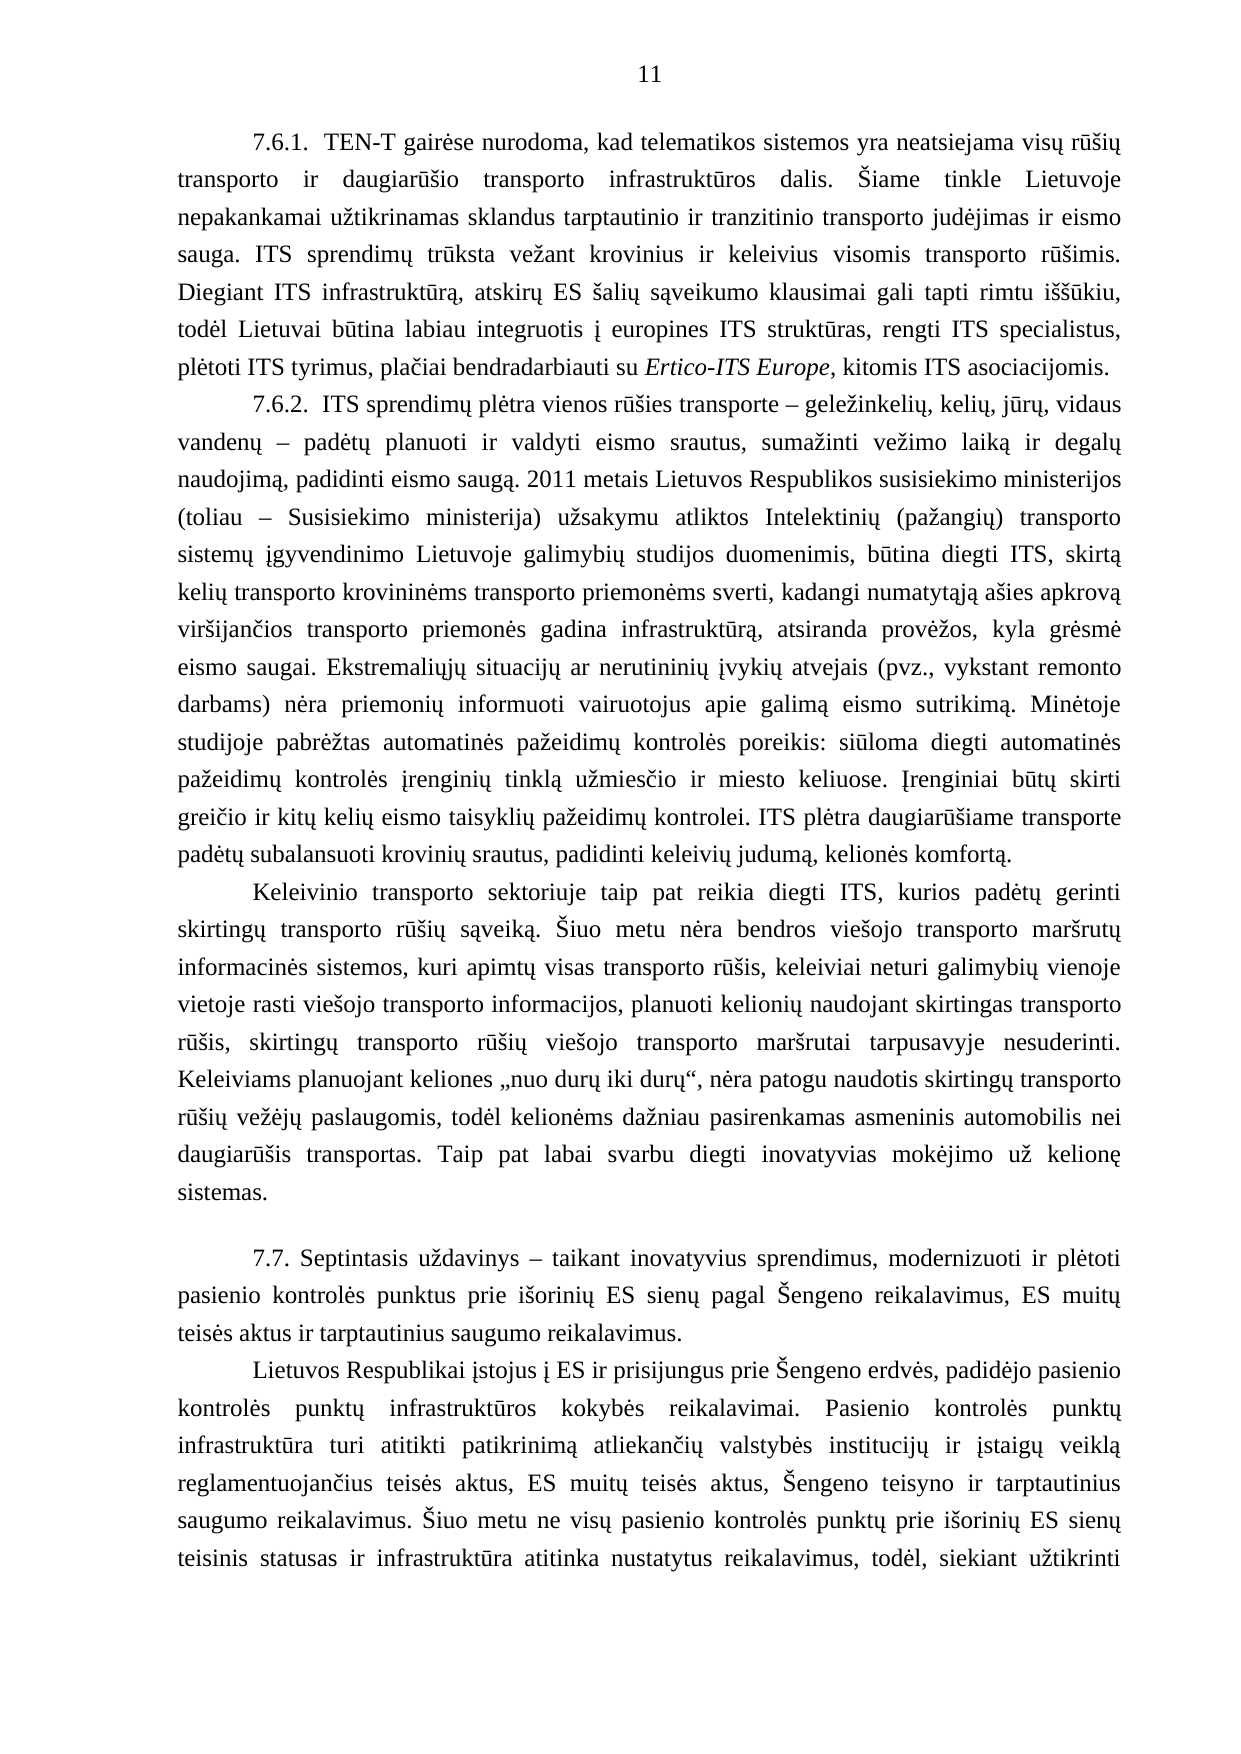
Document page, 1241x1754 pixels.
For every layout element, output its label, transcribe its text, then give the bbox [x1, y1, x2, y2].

text Keleivinio transporto sektoriuje taip pat reikia diegti ITS, kurios padėtų gerinti skirtingų transporto rūšių sąveiką. Šiuo metu nėra bendros viešojo transporto maršrutų informacinės sistemos, kuri apimtų visas transporto rūšis, keleiviai neturi galimybių vienoje vietoje rasti viešojo transporto informacijos, planuoti kelionių naudojant skirtingas transporto rūšis, skirtingų transporto rūšių viešojo transporto maršrutai tarpusavyje nesuderinti. Keleiviams planuojant keliones „nuo durų iki durų“, nėra patogu naudotis skirtingų transporto rūšių vežėjų paslaugomis, todėl kelionėms dažniau pasirenkamas asmeninis automobilis nei daugiarūšis transportas. Taip pat labai svarbu diegti inovatyvias mokėjimo už kelionę sistemas. [177, 868, 1122, 1206]
text 7.6.1. TEN-T gairėse nurodoma, kad telematikos sistemos yra neatsiejama visų rūšių transporto ir daugiarūšio transporto infrastruktūros dalis. Šiame tinkle Lietuvoje nepakankamai užtikrinamas sklandus tarptautinio ir tranzitinio transporto judėjimas ir eismo sauga. ITS sprendimų trūksta vežant krovinius ir keleivius visomis transporto rūšimis. Diegiant ITS infrastruktūrą, atskirų ES šalių sąveikumo klausimai gali tapti rimtu iššūkiu, todėl Lietuvai būtina labiau integruotis į europines ITS struktūras, rengti ITS specialistus, plėtoti ITS tyrimus, plačiai bendradarbiauti su Ertico-ITS Europe, kitomis ITS asociacijomis. [177, 118, 1122, 381]
text Lietuvos Respublikai įstojus į ES ir prisijungus prie Šengeno erdvės, padidėjo pasienio kontrolės punktų infrastruktūros kokybės reikalavimai. Pasienio kontrolės punktų infrastruktūra turi atitikti patikrinimą atliekančių valstybės institucijų ir įstaigų veiklą reglamentuojančius teisės aktus, ES muitų teisės aktus, Šengeno teisyno ir tarptautinius saugumo reikalavimus. Šiuo metu ne visų pasienio kontrolės punktų prie išorinių ES sienų teisinis statusas ir infrastruktūra atitinka nustatytus reikalavimus, todėl, siekiant užtikrinti [177, 1347, 1122, 1572]
text 7.7. Septintasis uždavinys – taikant inovatyvius sprendimus, modernizuoti ir plėtoti pasienio kontrolės punktus prie išorinių ES sienų pagal Šengeno reikalavimus, ES muitų teisės aktus ir tarptautinius saugumo reikalavimus. [177, 1234, 1122, 1347]
text 7.6.2. ITS sprendimų plėtra vienos rūšies transporte – geležinkelių, kelių, jūrų, vidaus vandenų – padėtų planuoti ir valdyti eismo srautus, sumažinti vežimo laiką ir degalų naudojimą, padidinti eismo saugą. 2011 metais Lietuvos Respublikos susisiekimo ministerijos (toliau – Susisiekimo ministerija) užsakymu atliktos Intelektinių (pažangių) transporto sistemų įgyvendinimo Lietuvoje galimybių studijos duomenimis, būtina diegti ITS, skirtą kelių transporto krovininėms transporto priemonėms sverti, kadangi numatytąją ašies apkrovą viršijančios transporto priemonės gadina infrastruktūrą, atsiranda provėžos, kyla grėsmė eismo saugai. Ekstremaliųjų situacijų ar nerutininių įvykių atvejais (pvz., vykstant remonto darbams) nėra priemonių informuoti vairuotojus apie galimą eismo sutrikimą. Minėtoje studijoje pabrėžtas automatinės pažeidimų kontrolės poreikis: siūloma diegti automatinės pažeidimų kontrolės įrenginių tinklą užmiesčio ir miesto keliuose. Įrenginiai būtų skirti greičio ir kitų kelių eismo taisyklių pažeidimų kontrolei. ITS plėtra daugiarūšiame transporte padėtų subalansuoti krovinių srautus, padidinti keleivių judumą, kelionės komfortą. [177, 381, 1122, 868]
